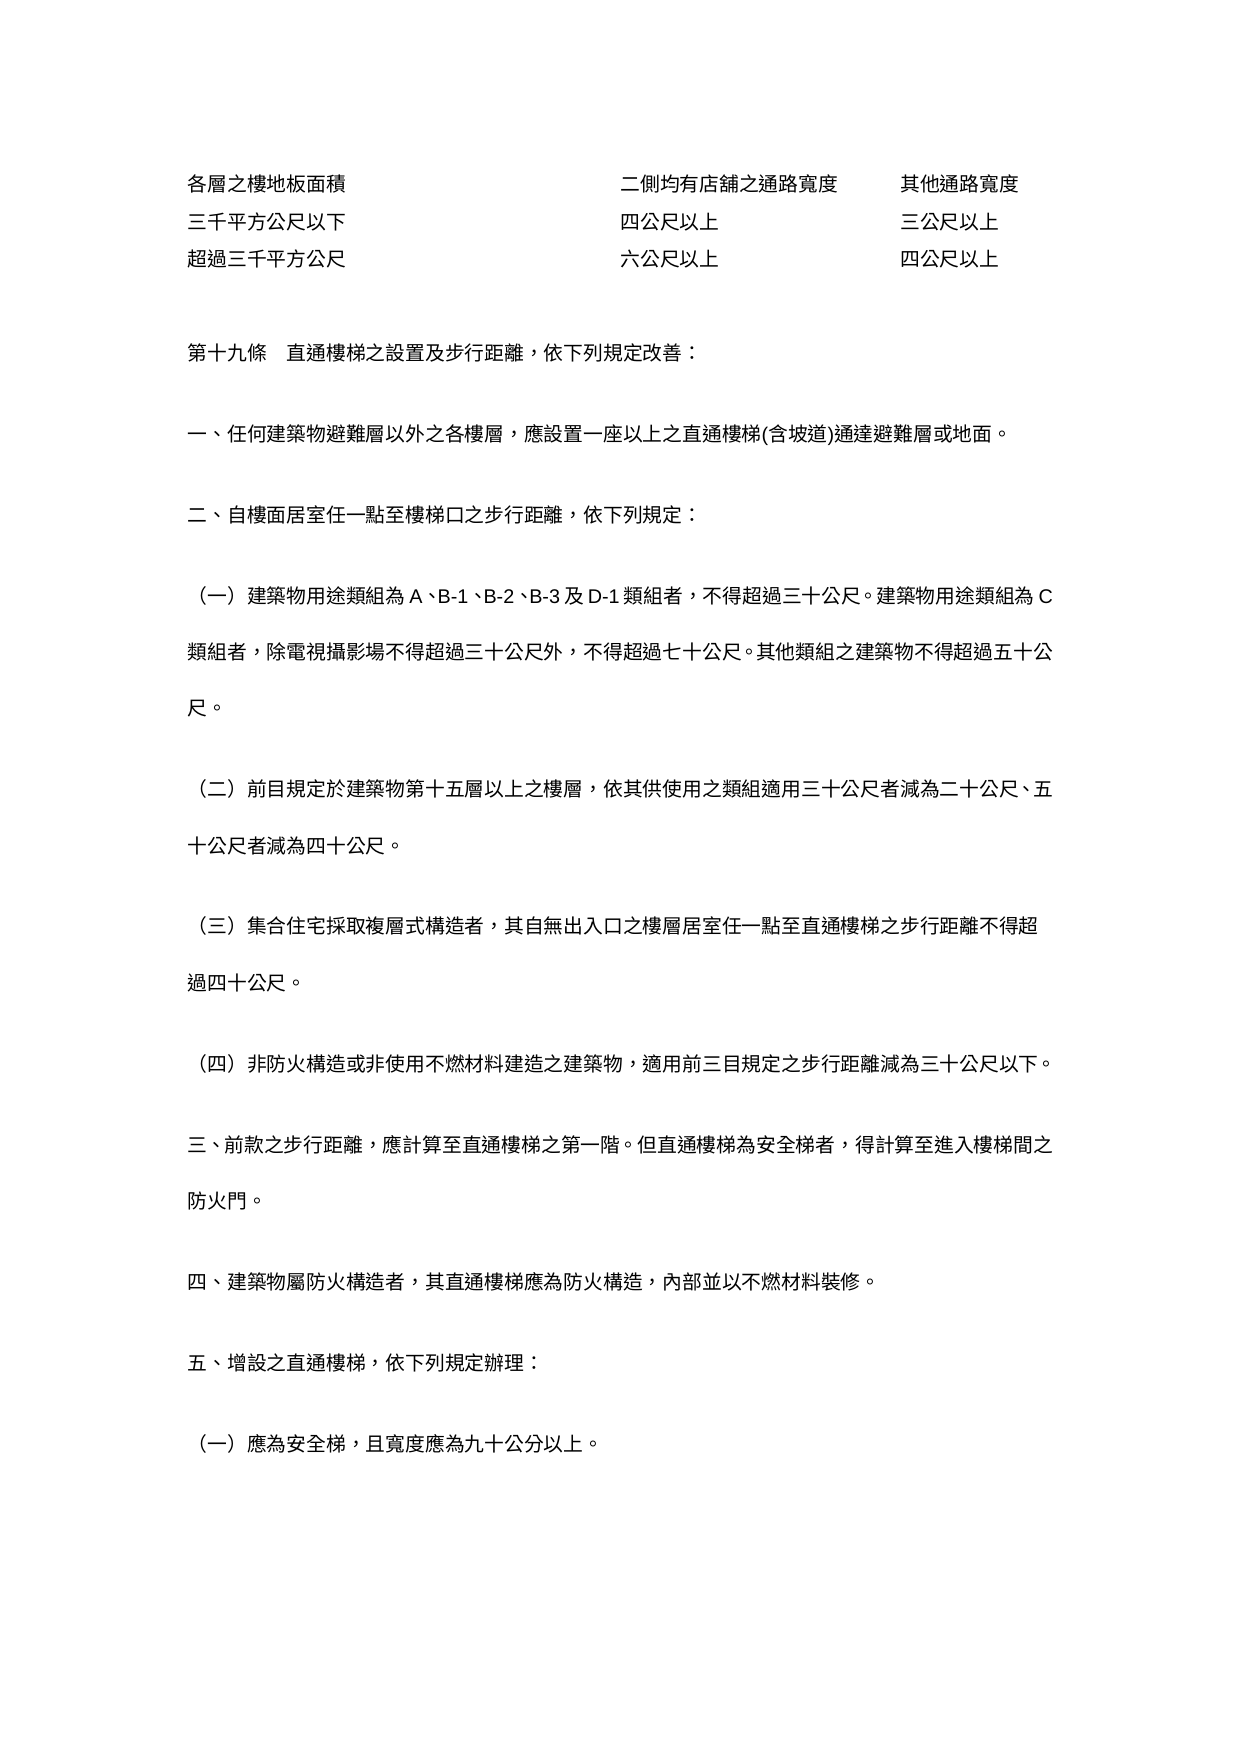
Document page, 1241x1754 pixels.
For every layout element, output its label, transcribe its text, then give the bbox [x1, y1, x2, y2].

text （二）前目規定於建築物第十五層以上之樓層，依其供使用之類組適用三十公尺者減為二十公尺、五十公尺者減為四十公尺。 [187, 769, 1053, 863]
text 四、建築物屬防火構造者，其直通樓梯應為防火構造，內部並以不燃材料裝修。 [187, 1262, 1053, 1299]
table_cell 四公尺以上 [900, 240, 1053, 277]
text （一）應為安全梯，且寬度應為九十公分以上。 [187, 1424, 1053, 1461]
table_cell 超過三千平方公尺 [188, 240, 620, 277]
text （四）非防火構造或非使用不燃材料建造之建築物，適用前三目規定之步行距離減為三十公尺以下。 [187, 1044, 1053, 1081]
table_cell 四公尺以上 [620, 202, 900, 239]
table_cell 三千平方公尺以下 [188, 202, 620, 239]
text 五、增設之直通樓梯，依下列規定辦理： [187, 1343, 1053, 1380]
text （三）集合住宅採取複層式構造者，其自無出入口之樓層居室任一點至直通樓梯之步行距離不得超過四十公尺。 [187, 907, 1053, 1000]
table_header 二側均有店舖之通路寬度 [620, 165, 900, 202]
text 一、任何建築物避難層以外之各樓層，應設置一座以上之直通樓梯(含坡道)通達避難層或地面。 [187, 414, 1053, 452]
text 二、自樓面居室任一點至樓梯口之步行距離，依下列規定： [187, 495, 1053, 533]
text 三、前款之步行距離，應計算至直通樓梯之第一階。但直通樓梯為安全梯者，得計算至進入樓梯間之防火門。 [187, 1125, 1053, 1218]
table_header 各層之樓地板面積 [188, 165, 620, 202]
text （一）建築物用途類組為A、B-1、B-2、B-3及D-1類組者，不得超過三十公尺。建築物用途類組為C類組者，除電視攝影場不得超過三十公尺外，不得超過七十公尺。其他類組之建築物不得超過五十公尺。 [187, 576, 1053, 726]
text 第十九條 直通樓梯之設置及步行距離，依下列規定改善： [187, 277, 1053, 371]
table_header 其他通路寬度 [900, 165, 1053, 202]
table_cell 三公尺以上 [900, 202, 1053, 239]
table_cell 六公尺以上 [620, 240, 900, 277]
